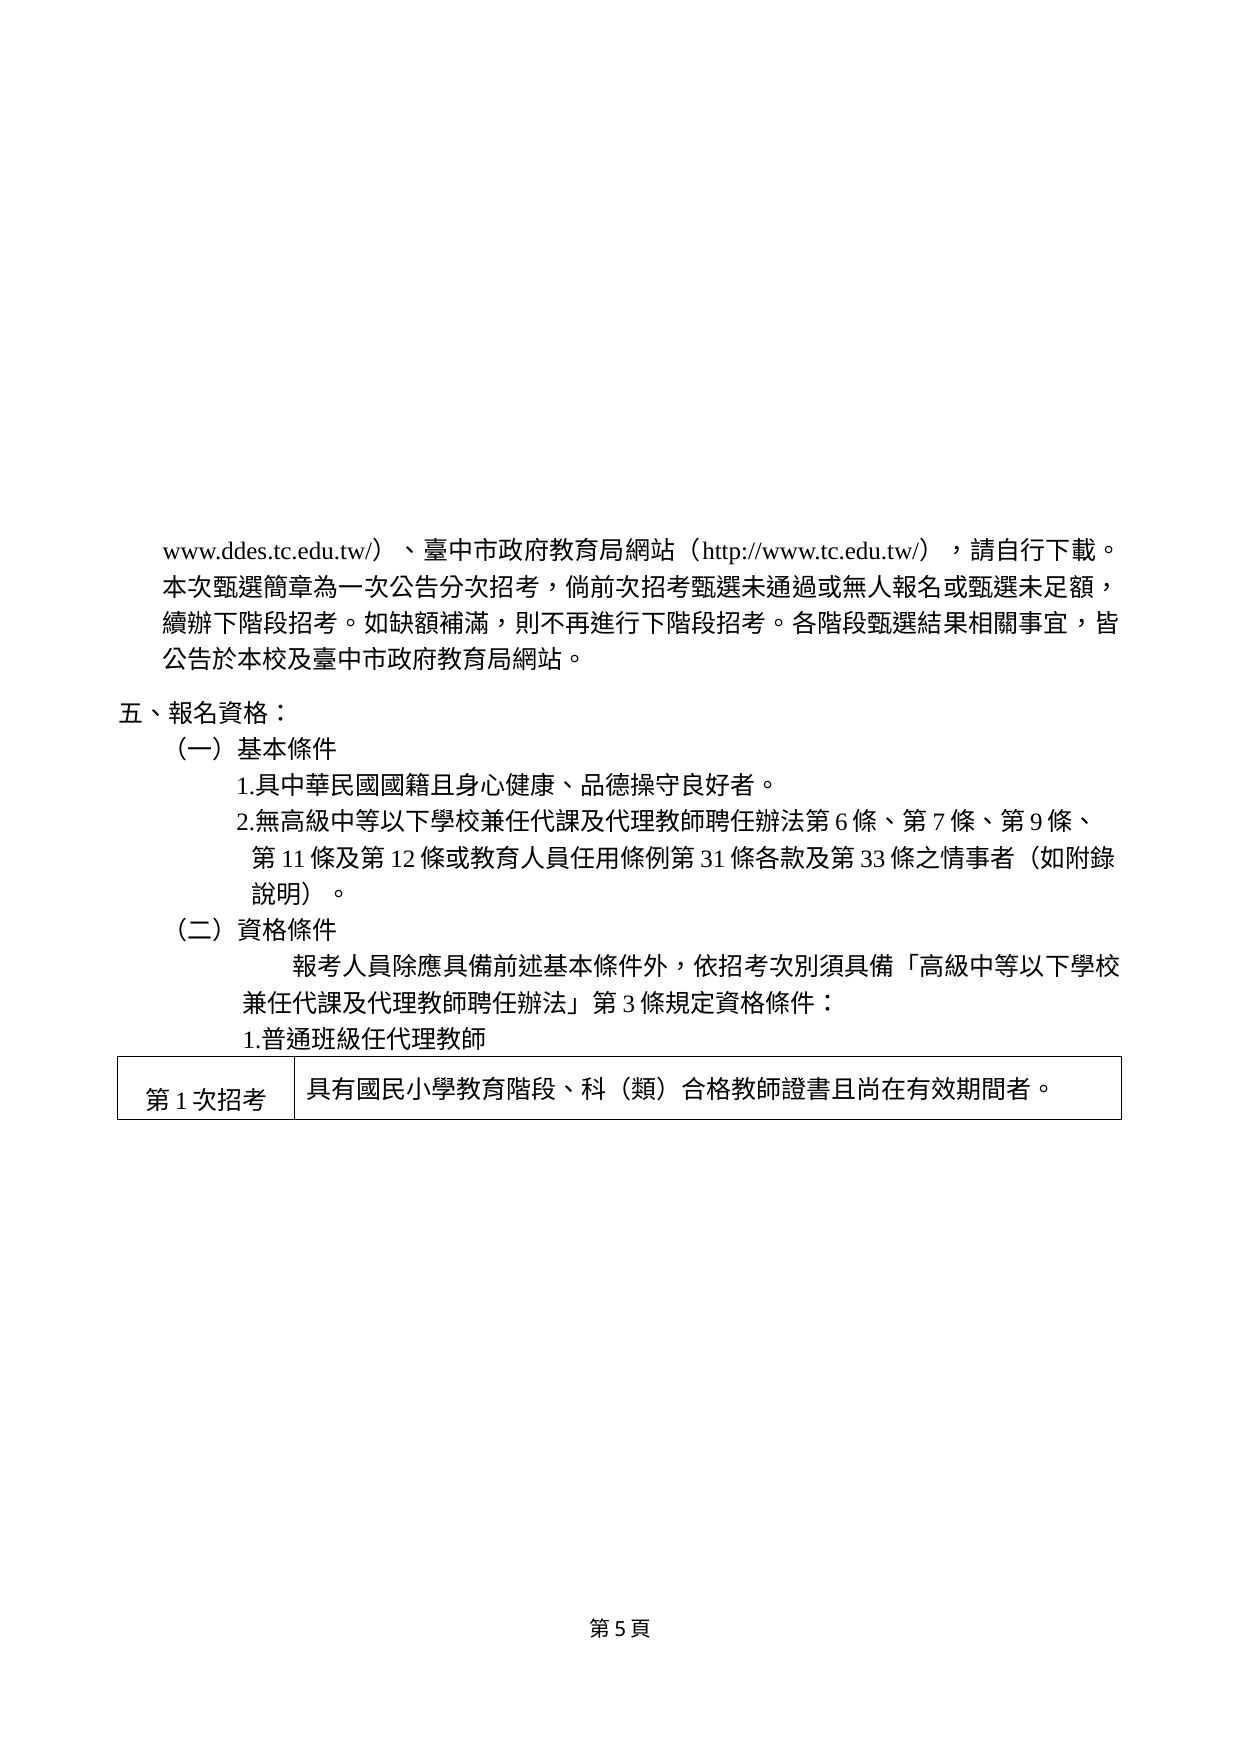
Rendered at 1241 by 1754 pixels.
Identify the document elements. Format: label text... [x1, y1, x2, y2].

text （二）資格條件 [162, 911, 1122, 947]
text 1.具中華民國國籍且身心健康、品德操守良好者。 [236, 766, 1122, 802]
text 報考人員除應具備前述基本條件外，依招考次別須具備「高級中等以下學校兼任代課及代理教師聘任辦法」第3條規定資格條件： [242, 947, 1122, 1019]
text （一）基本條件 [162, 729, 1122, 766]
text 2.無高級中等以下學校兼任代課及代理教師聘任辦法第6條、第7條、第9條、第11條及第12條或教育人員任用條例第31條各款及第33條之情事者（如附錄說明）。 [236, 802, 1122, 911]
table_header 具有國民小學教育階段、科（類）合格教師證書且尚在有效期間者。 [295, 1057, 1121, 1119]
text 五、報名資格： [118, 693, 1122, 729]
text 1.普通班級任代理教師 [242, 1019, 1122, 1056]
table_header 第1次招考 [118, 1057, 294, 1119]
text www.ddes.tc.edu.tw/）、臺中市政府教育局網站（http://www.tc.edu.tw/），請自行下載。本次甄選簡章為一次公告分次招考，倘前次招考甄選未通過或無人報名或甄選未足額，續辦下階段招考。如缺額補滿，則不再進行下階段招考。各階段甄選結果相關事宜，皆公告於本校及臺中市政府教育局網站。 [162, 531, 1122, 676]
